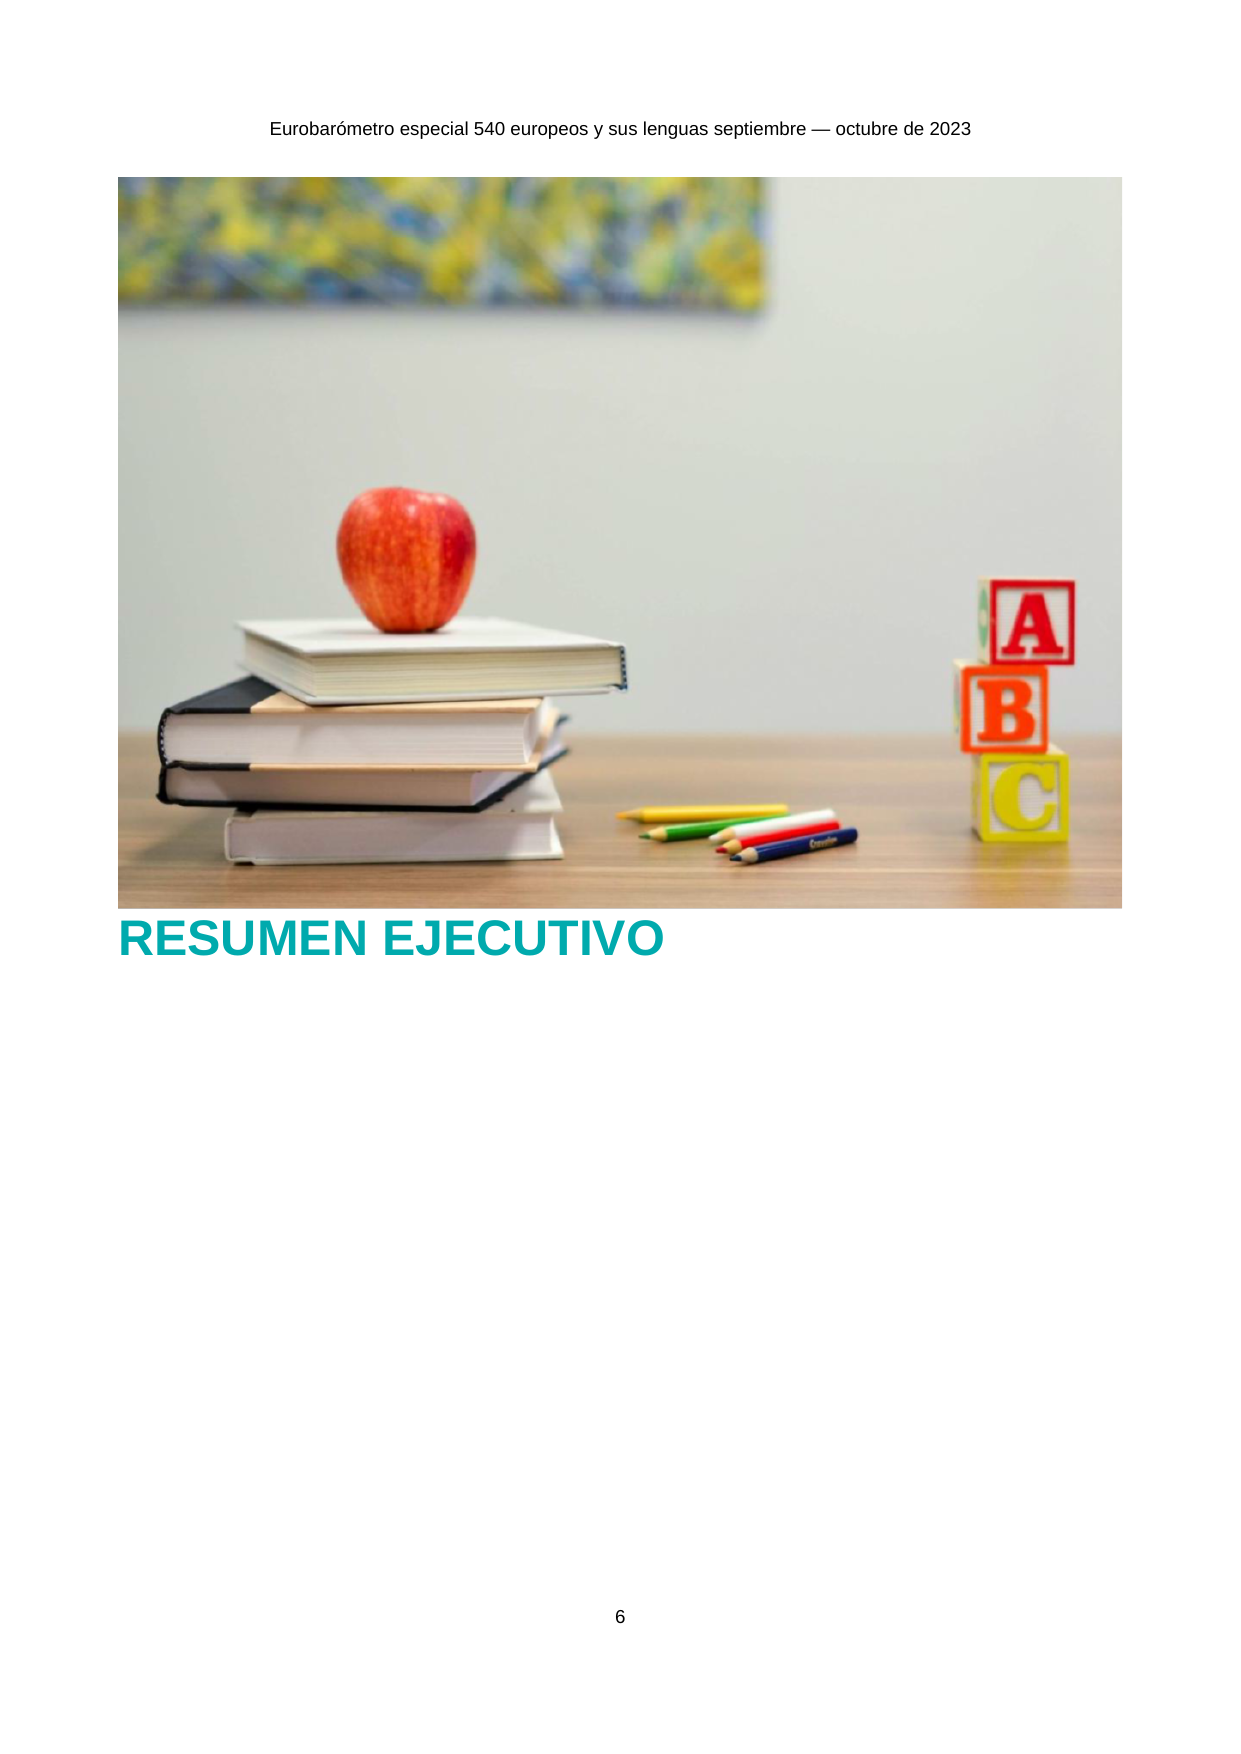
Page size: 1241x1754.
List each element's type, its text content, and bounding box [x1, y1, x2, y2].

picture [118, 177, 1123, 909]
subtitle RESUMEN EJECUTIVO [118, 909, 1122, 966]
